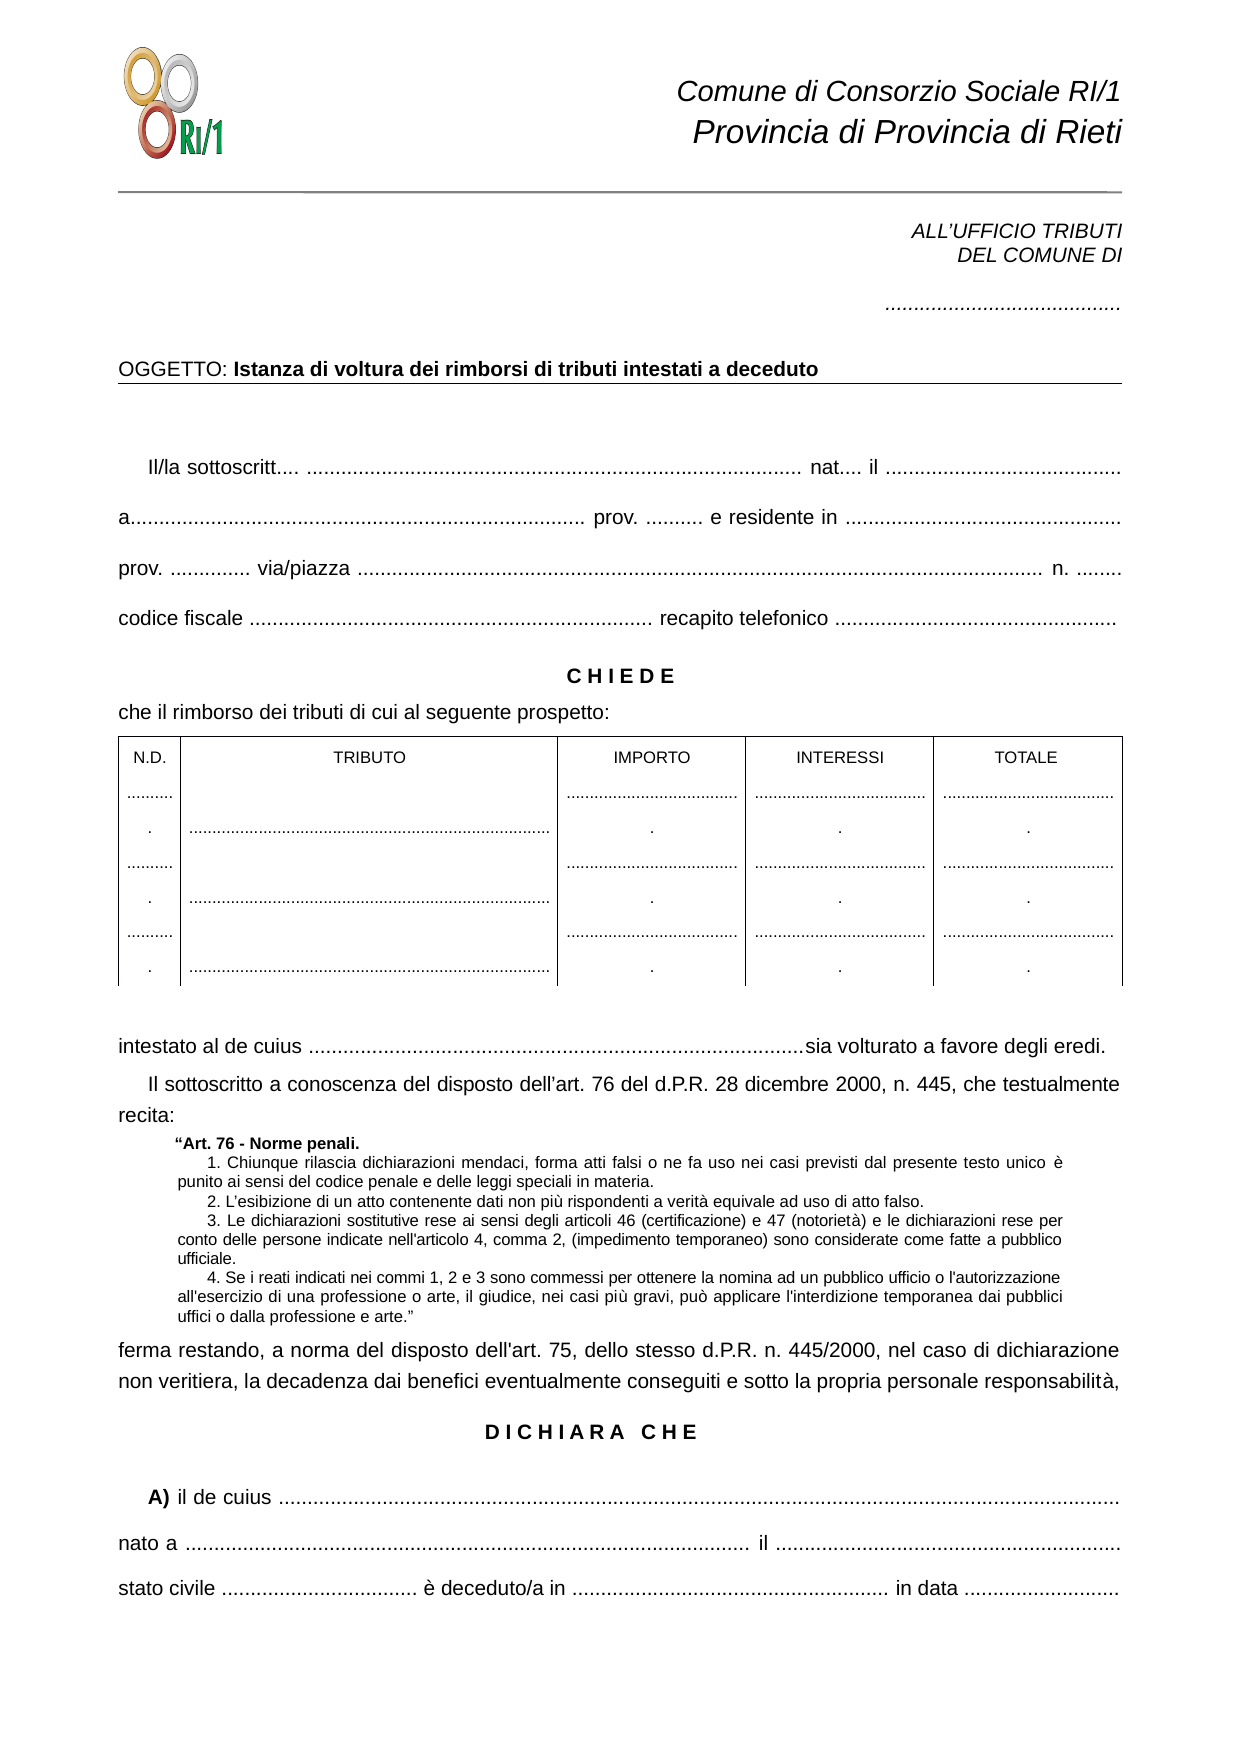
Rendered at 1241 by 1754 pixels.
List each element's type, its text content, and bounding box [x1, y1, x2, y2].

text ......................................... [118, 279, 1122, 318]
table_cell ...................................... [746, 778, 933, 847]
table_cell ...................................... [558, 916, 745, 986]
table_cell ........... [119, 916, 180, 986]
text OGGETTO: Istanza di voltura dei rimborsi di tributi intestati a deceduto [118, 357, 1122, 383]
picture [122, 43, 224, 175]
table_header TRIBUTO [181, 737, 557, 777]
text DEL COMUNE DI [118, 243, 1122, 267]
table_header INTERESSI [746, 737, 933, 777]
table_cell ...................................... [934, 847, 1122, 916]
table_cell ...................................... [934, 778, 1122, 847]
text ALL’UFFICIO TRIBUTI [118, 219, 1122, 243]
text ferma restando, a norma del disposto dell'art. 75, dello stesso d.P.R. n. 445/2000, nel caso di dichiarazione non veritiera, la decadenza dai benefici eventualmente conseguiti e sotto la propria personale responsabilità, [118, 1332, 1122, 1395]
table_header N.D. [119, 737, 180, 777]
text C H I E D E [118, 664, 1122, 688]
text Il/la sottoscritt.... ...................................................................................... nat.... il ......................................... a............................................................................... prov. .......... e residente in ................................................ prov. .............. via/piazza ....................................................................................................................... n. ........ codice fiscale ...................................................................... recapito telefonico ................................................. [118, 443, 1122, 632]
table_cell .............................................................................. [181, 778, 557, 847]
table_cell ........... [119, 847, 180, 916]
table_cell ........... [119, 778, 180, 847]
table_cell ...................................... [746, 847, 933, 916]
table_cell ...................................... [558, 847, 745, 916]
table_cell ...................................... [746, 916, 933, 986]
text che il rimborso dei tributi di cui al seguente prospetto: [118, 700, 1122, 724]
table_cell ...................................... [558, 778, 745, 847]
text 4. Se i reati indicati nei commi 1, 2 e 3 sono commessi per ottenere la nomina ad un pubblico ufficio o l'autorizzazione all'esercizio di una professione o arte, il giudice, nei casi più gravi, può applicare l'interdizione temporanea dai pubblici uffici o dalla professione e arte.” [177, 1268, 1063, 1326]
list il de cuius .................................................................................................................................................. nato a .................................................................................................. il ............................................................ stato civile .................................. è deceduto/a in ....................................................... in data ........................... [118, 1473, 1122, 1603]
table_cell .............................................................................. [181, 847, 557, 916]
table_header IMPORTO [558, 737, 745, 777]
table_cell .............................................................................. [181, 916, 557, 986]
text 3. Le dichiarazioni sostitutive rese ai sensi degli articoli 46 (certificazione) e 47 (notorietà) e le dichiarazioni rese per conto delle persone indicate nell'articolo 4, comma 2, (impedimento temporaneo) sono considerate come fatte a pubblico ufficiale. [177, 1211, 1063, 1268]
text intestato al de cuius ......................................................................................sia volturato a favore degli eredi. [118, 1022, 1122, 1060]
text D I C H I A R A C H E [118, 1420, 1063, 1444]
text “Art. 76 - Norme penali. [174, 1134, 1122, 1153]
text 1. Chiunque rilascia dichiarazioni mendaci, forma atti falsi o ne fa uso nei casi previsti dal presente testo unico è punito ai sensi del codice penale e delle leggi speciali in materia. [177, 1153, 1063, 1191]
table_header TOTALE [934, 737, 1122, 777]
table_cell ...................................... [934, 916, 1122, 986]
text Il sottoscritto a conoscenza del disposto dell’art. 76 del d.P.R. 28 dicembre 2000, n. 445, che testualmente recita: [118, 1072, 1122, 1127]
text 2. L’esibizione di un atto contenente dati non più rispondenti a verità equivale ad uso di atto falso. [177, 1191, 1063, 1211]
